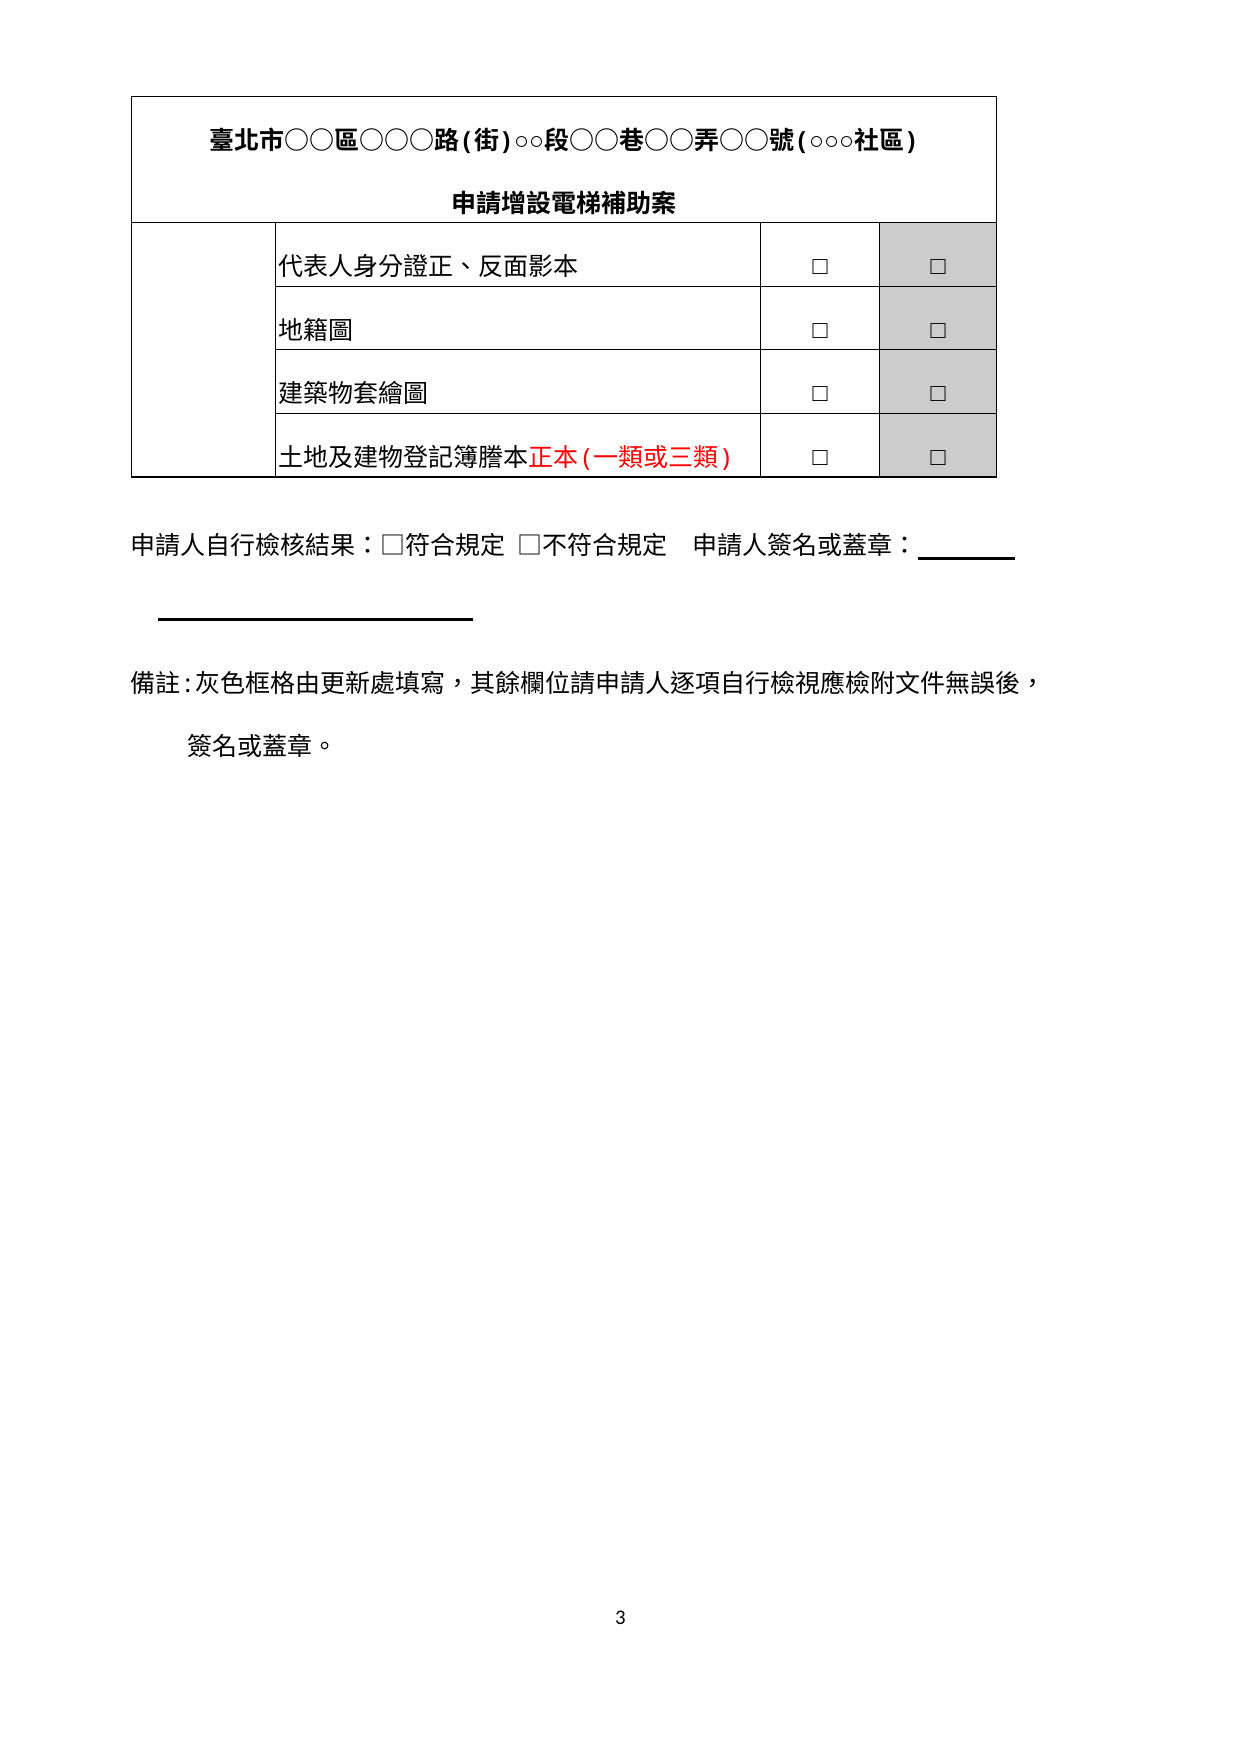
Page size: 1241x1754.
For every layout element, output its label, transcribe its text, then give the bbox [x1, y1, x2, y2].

table_cell □ [761, 287, 879, 349]
table_cell □ [880, 414, 996, 476]
table_cell □ [880, 350, 996, 413]
table_cell 建築物套繪圖 [276, 350, 760, 413]
table_cell 代表人身分證正、反面影本 [276, 223, 760, 286]
table_header 臺北市○○區○○○路(街)○○段○○巷○○弄○○號(○○○社區) 申請增設電梯補助案 [132, 97, 996, 222]
table_cell □ [761, 414, 879, 476]
table_cell [132, 223, 275, 476]
table_cell □ [880, 223, 996, 286]
text 備註:灰色框格由更新處填寫，其餘欄位請申請人逐項自行檢視應檢附文件無誤後，簽名或蓋章。 [130, 640, 1053, 765]
table_cell 地籍圖 [276, 287, 760, 349]
table_cell □ [761, 350, 879, 413]
table_cell □ [880, 287, 996, 349]
table_cell □ [761, 223, 879, 286]
text 申請人自行檢核結果：□符合規定 □不符合規定 申請人簽名或蓋章： ­­ ­ [130, 496, 1053, 621]
table_cell 土地及建物登記簿謄本正本(一類或三類) [276, 414, 760, 476]
